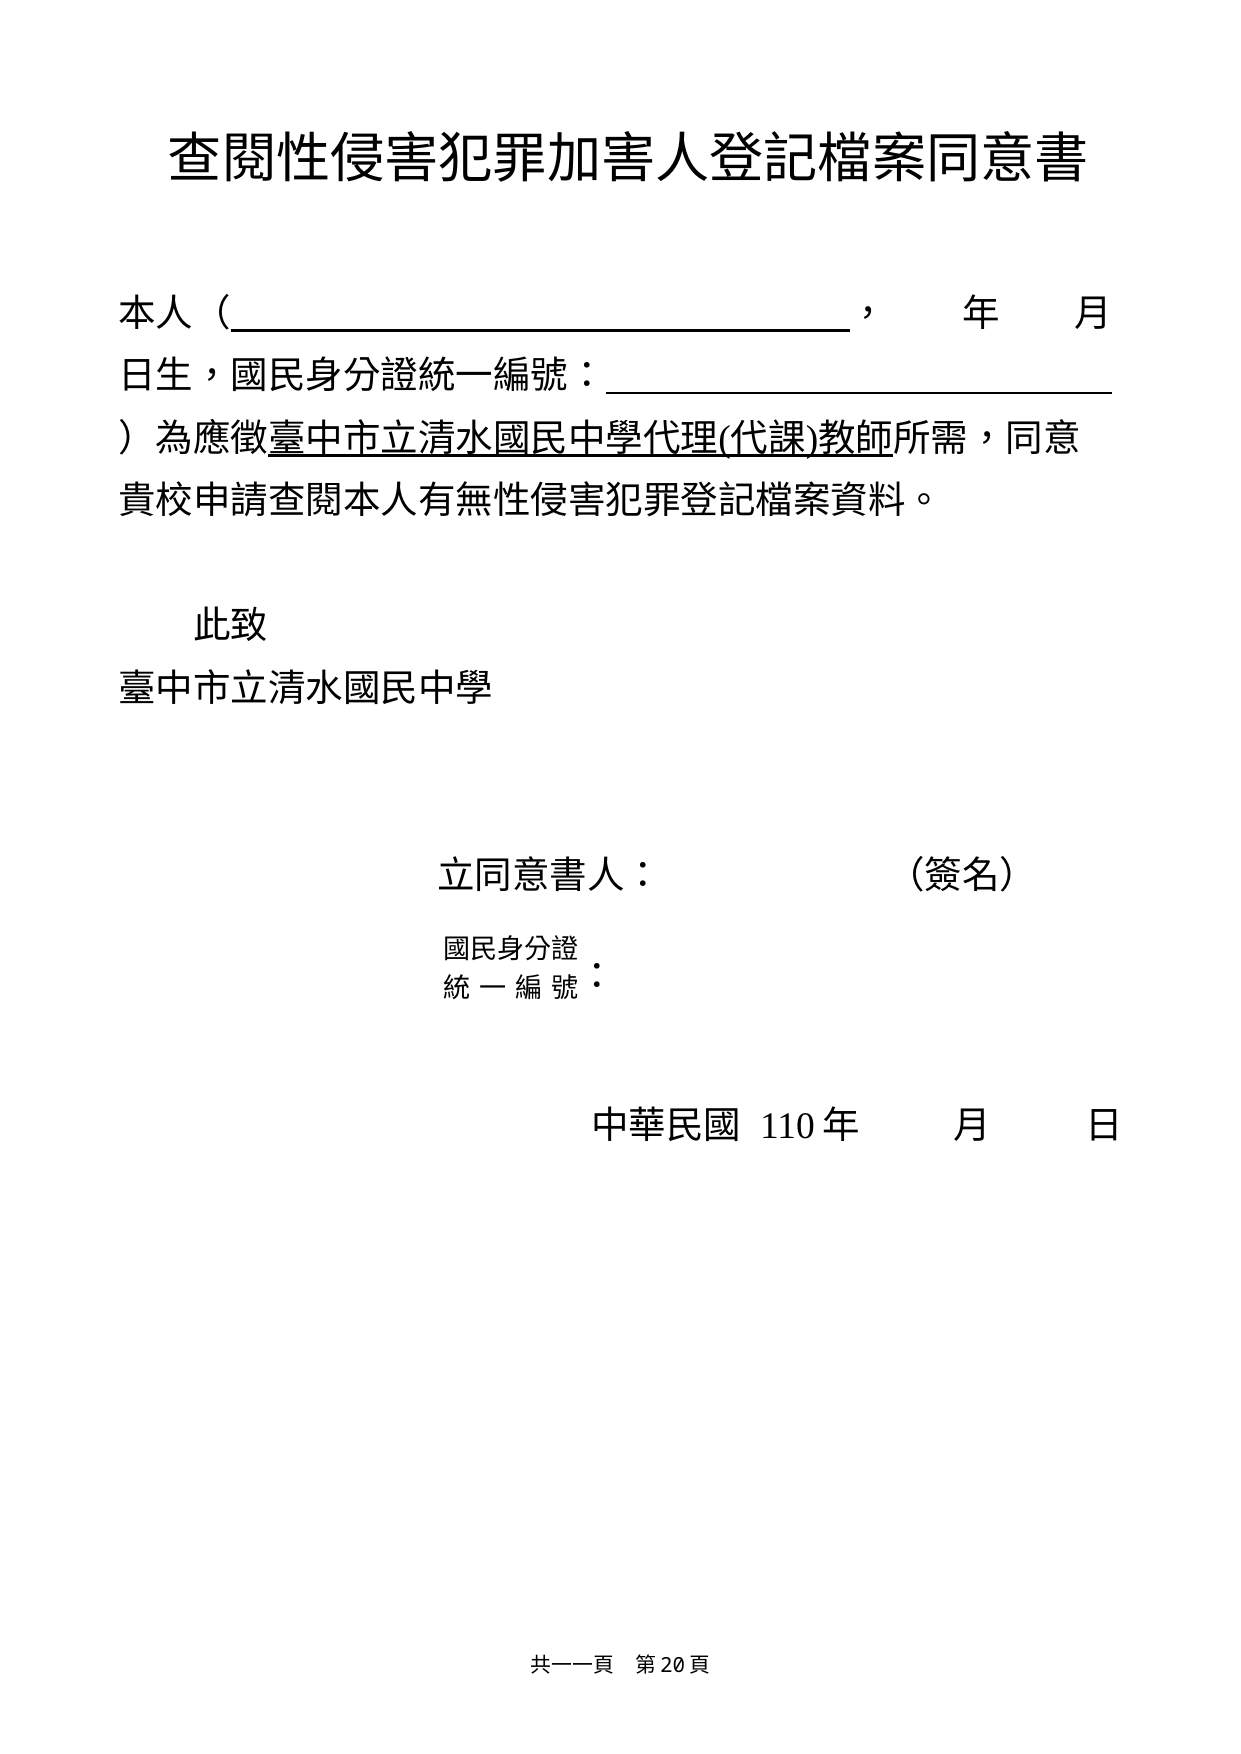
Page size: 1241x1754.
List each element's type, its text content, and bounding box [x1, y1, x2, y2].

text 查閱性侵害犯罪加害人登記檔案同意書 [118, 81, 1138, 206]
text 此致 [118, 581, 1122, 643]
text 本人（ ， 年 月 日生，國民身分證統一編號： ）為應徵臺中市立清水國民中學代理(代課)教師所需，同意 貴校申請查閱本人有無性侵害犯罪登記檔案資料。 [118, 268, 1122, 518]
text 國民身分證統一編號： [118, 893, 1122, 1018]
text 臺中市立清水國民中學 [118, 643, 1122, 706]
text 中華民國 110年 月 日 [118, 1081, 1122, 1143]
text 立同意書人： （簽名） [118, 831, 1122, 893]
